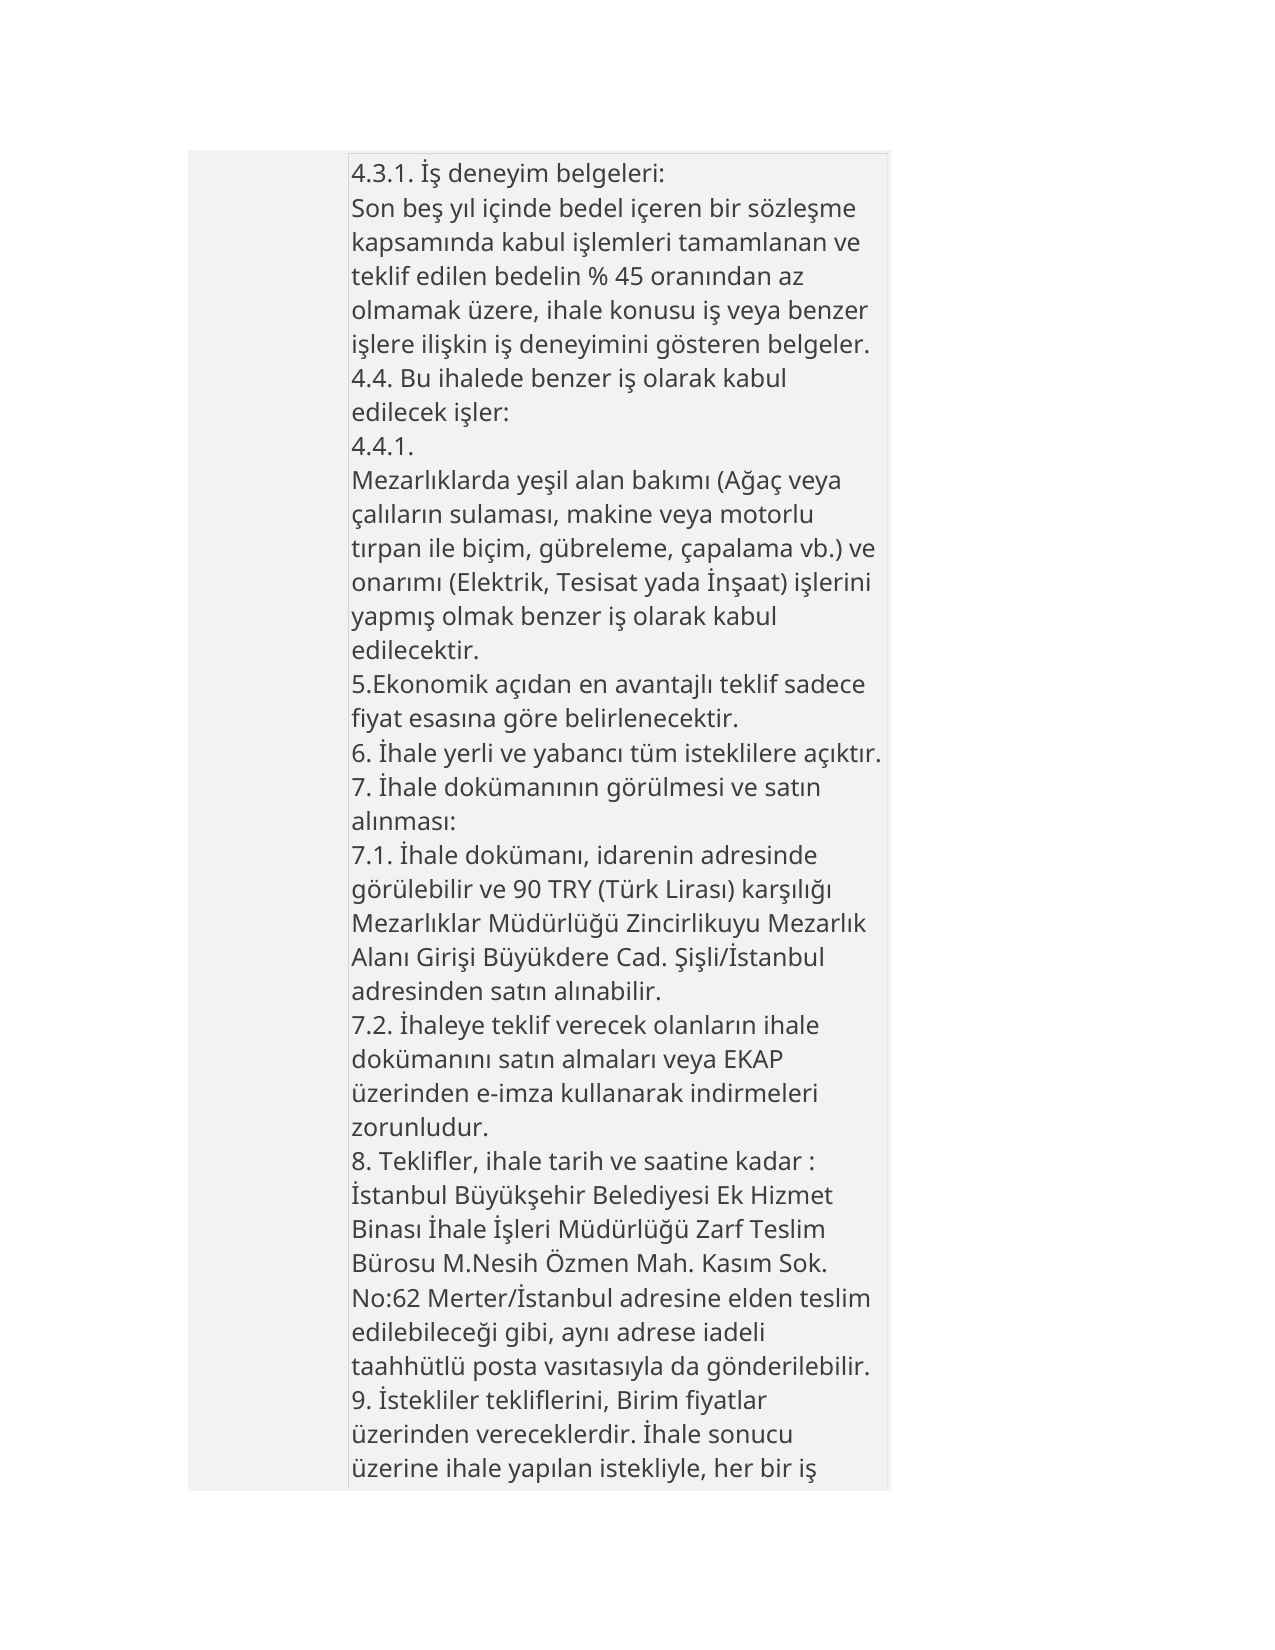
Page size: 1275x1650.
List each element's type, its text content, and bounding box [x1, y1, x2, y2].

table_cell [188, 150, 345, 1491]
table_cell 4.3.1. İş deneyim belgeleri: Son beş yıl içinde bedel içeren bir sözleşme kapsamında kabul işlemleri tamamlanan ve teklif edilen bedelin % 45 oranından az olmamak üzere, ihale konusu iş veya benzer işlere ilişkin iş deneyimini gösteren belgeler. 4.4. Bu ihalede benzer iş olarak kabul edilecek işler: 4.4.1. Mezarlıklarda yeşil alan bakımı (Ağaç veya çalıların sulaması, makine veya motorlu tırpan ile biçim, gübreleme, çapalama vb.) ve onarımı (Elektrik, Tesisat yada İnşaat) işlerini yapmış olmak benzer iş olarak kabul edilecektir. 5.Ekonomik açıdan en avantajlı teklif sadece fiyat esasına göre belirlenecektir. 6. İhale yerli ve yabancı tüm isteklilere açıktır. 7. İhale dokümanının görülmesi ve satın alınması: 7.1. İhale dokümanı, idarenin adresinde görülebilir ve 90 TRY (Türk Lirası) karşılığı Mezarlıklar Müdürlüğü Zincirlikuyu Mezarlık Alanı Girişi Büyükdere Cad. Şişli/İstanbul adresinden satın alınabilir. 7.2. İhaleye teklif verecek olanların ihale dokümanını satın almaları veya EKAP üzerinden e-imza kullanarak indirmeleri zorunludur. 8. Teklifler, ihale tarih ve saatine kadar : İstanbul Büyükşehir Belediyesi Ek Hizmet Binası İhale İşleri Müdürlüğü Zarf Teslim Bürosu M.Nesih Özmen Mah. Kasım Sok. No:62 Merter/İstanbul adresine elden teslim edilebileceği gibi, aynı adrese iadeli taahhütlü posta vasıtasıyla da gönderilebilir. 9. İstekliler tekliflerini, Birim fiyatlar üzerinden vereceklerdir. İhale sonucu üzerine ihale yapılan istekliyle, her bir iş [345, 150, 891, 1491]
